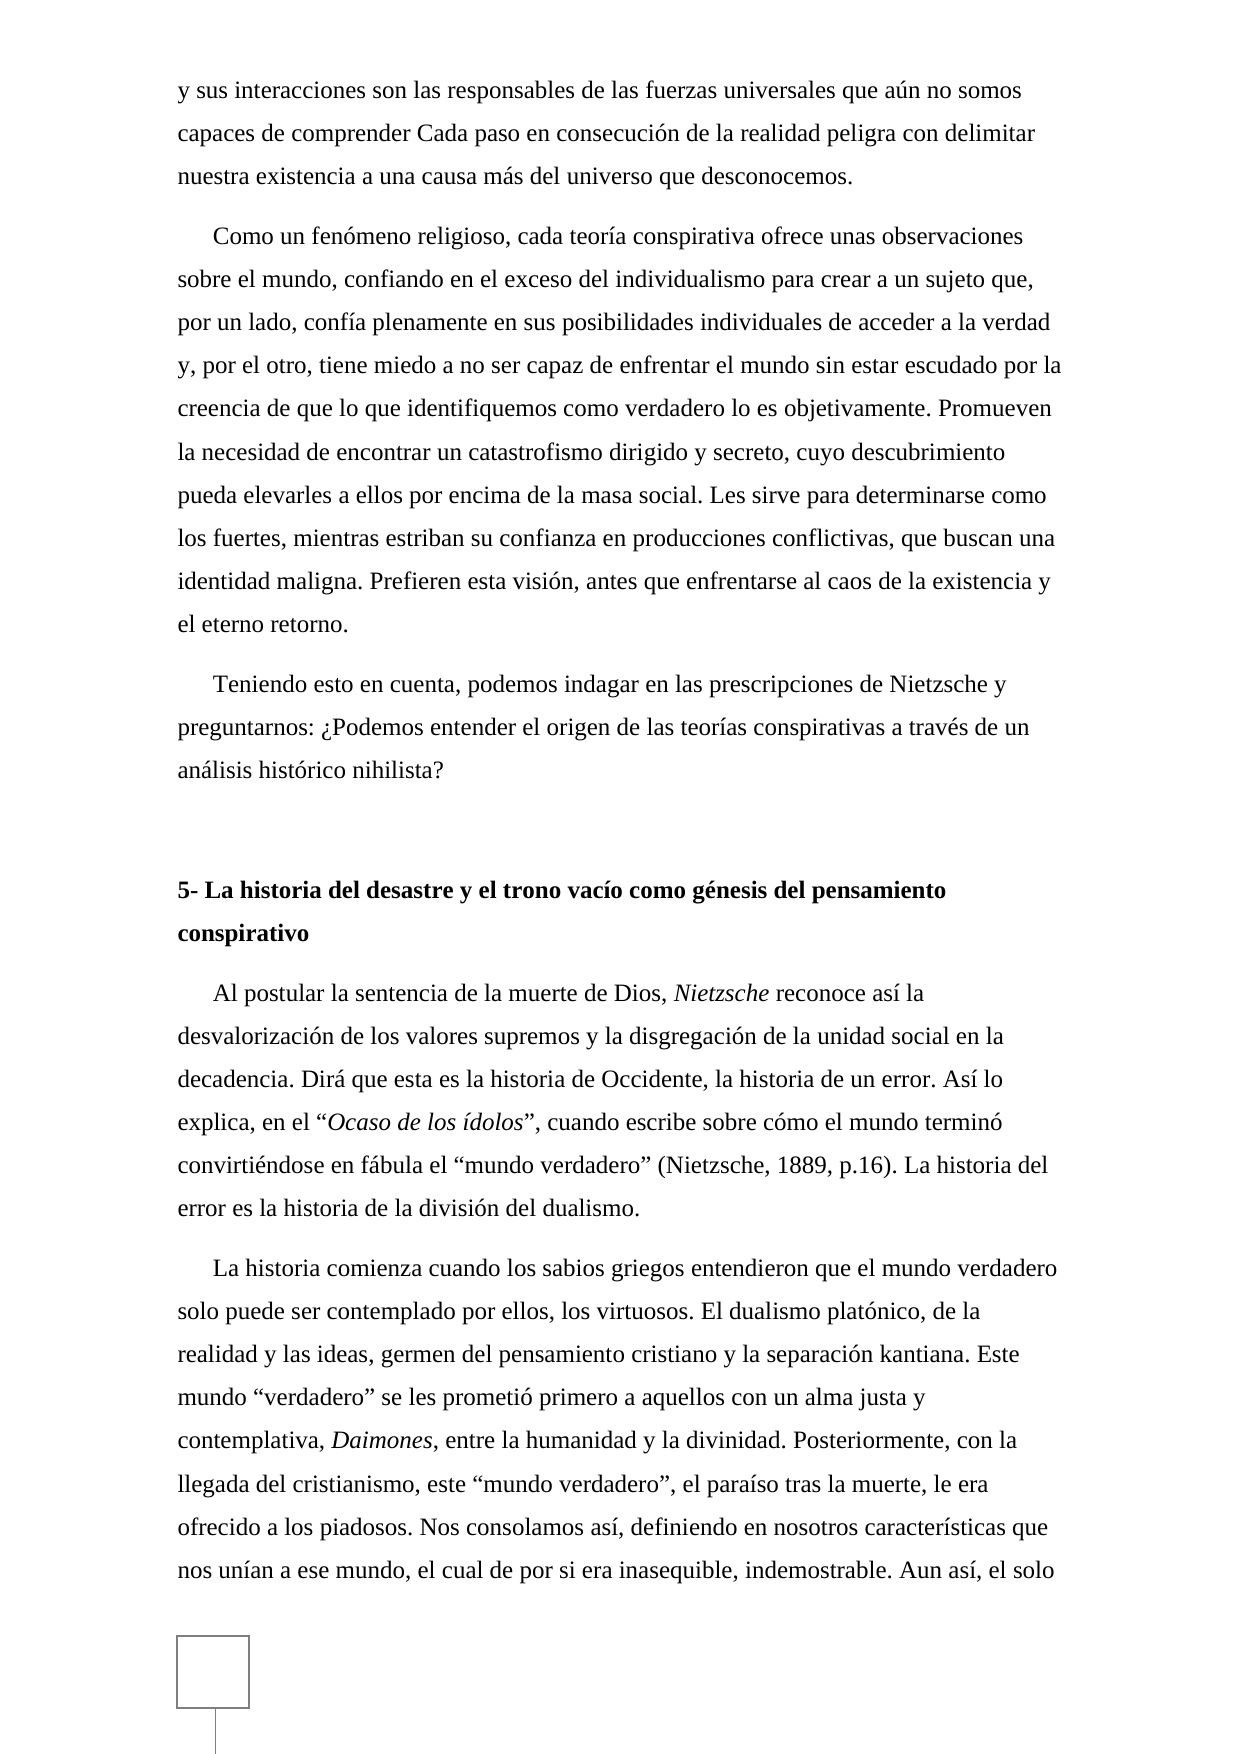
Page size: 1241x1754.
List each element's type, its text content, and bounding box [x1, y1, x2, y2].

text Teniendo esto en cuenta, podemos indagar en las prescripciones de Nietzsche y preguntarnos: ¿Podemos entender el origen de las teorías conspirativas a través de un análisis histórico nihilista? [177, 669, 1063, 784]
text Al postular la sentencia de la muerte de Dios, Nietzsche reconoce así la desvalorización de los valores supremos y la disgregación de la unidad social en la decadencia. Dirá que esta es la historia de Occidente, la historia de un error. Así lo explica, en el “Ocaso de los ídolos”, cuando escribe sobre cómo el mundo terminó convirtiéndose en fábula el “mundo verdadero” (Nietzsche, 1889, p.16). La historia del error es la historia de la división del dualismo. [177, 978, 1063, 1222]
text 5- La historia del desastre y el trono vacío como génesis del pensamiento conspirativo [177, 875, 1063, 947]
text y sus interacciones son las responsables de las fuerzas universales que aún no somos capaces de comprender Cada paso en consecución de la realidad peligra con delimitar nuestra existencia a una causa más del universo que desconocemos. [177, 75, 1063, 190]
text Como un fenómeno religioso, cada teoría conspirativa ofrece unas observaciones sobre el mundo, confiando en el exceso del individualismo para crear a un sujeto que, por un lado, confía plenamente en sus posibilidades individuales de acceder a la verdad y, por el otro, tiene miedo a no ser capaz de enfrentar el mundo sin estar escudado por la creencia de que lo que identifiquemos como verdadero lo es objetivamente. Promueven la necesidad de encontrar un catastrofismo dirigido y secreto, cuyo descubrimiento pueda elevarles a ellos por encima de la masa social. Les sirve para determinarse como los fuertes, mientras estriban su confianza en producciones conflictivas, que buscan una identidad maligna. Prefieren esta visión, antes que enfrentarse al caos de la existencia y el eterno retorno. [177, 221, 1063, 638]
text La historia comienza cuando los sabios griegos entendieron que el mundo verdadero solo puede ser contemplado por ellos, los virtuosos. El dualismo platónico, de la realidad y las ideas, germen del pensamiento cristiano y la separación kantiana. Este mundo “verdadero” se les prometió primero a aquellos con un alma justa y contemplativa, Daimones, entre la humanidad y la divinidad. Posteriormente, con la llegada del cristianismo, este “mundo verdadero”, el paraíso tras la muerte, le era ofrecido a los piadosos. Nos consolamos así, definiendo en nosotros características que nos unían a ese mundo, el cual de por si era inasequible, indemostrable. Aun así, el solo [177, 1253, 1063, 1584]
